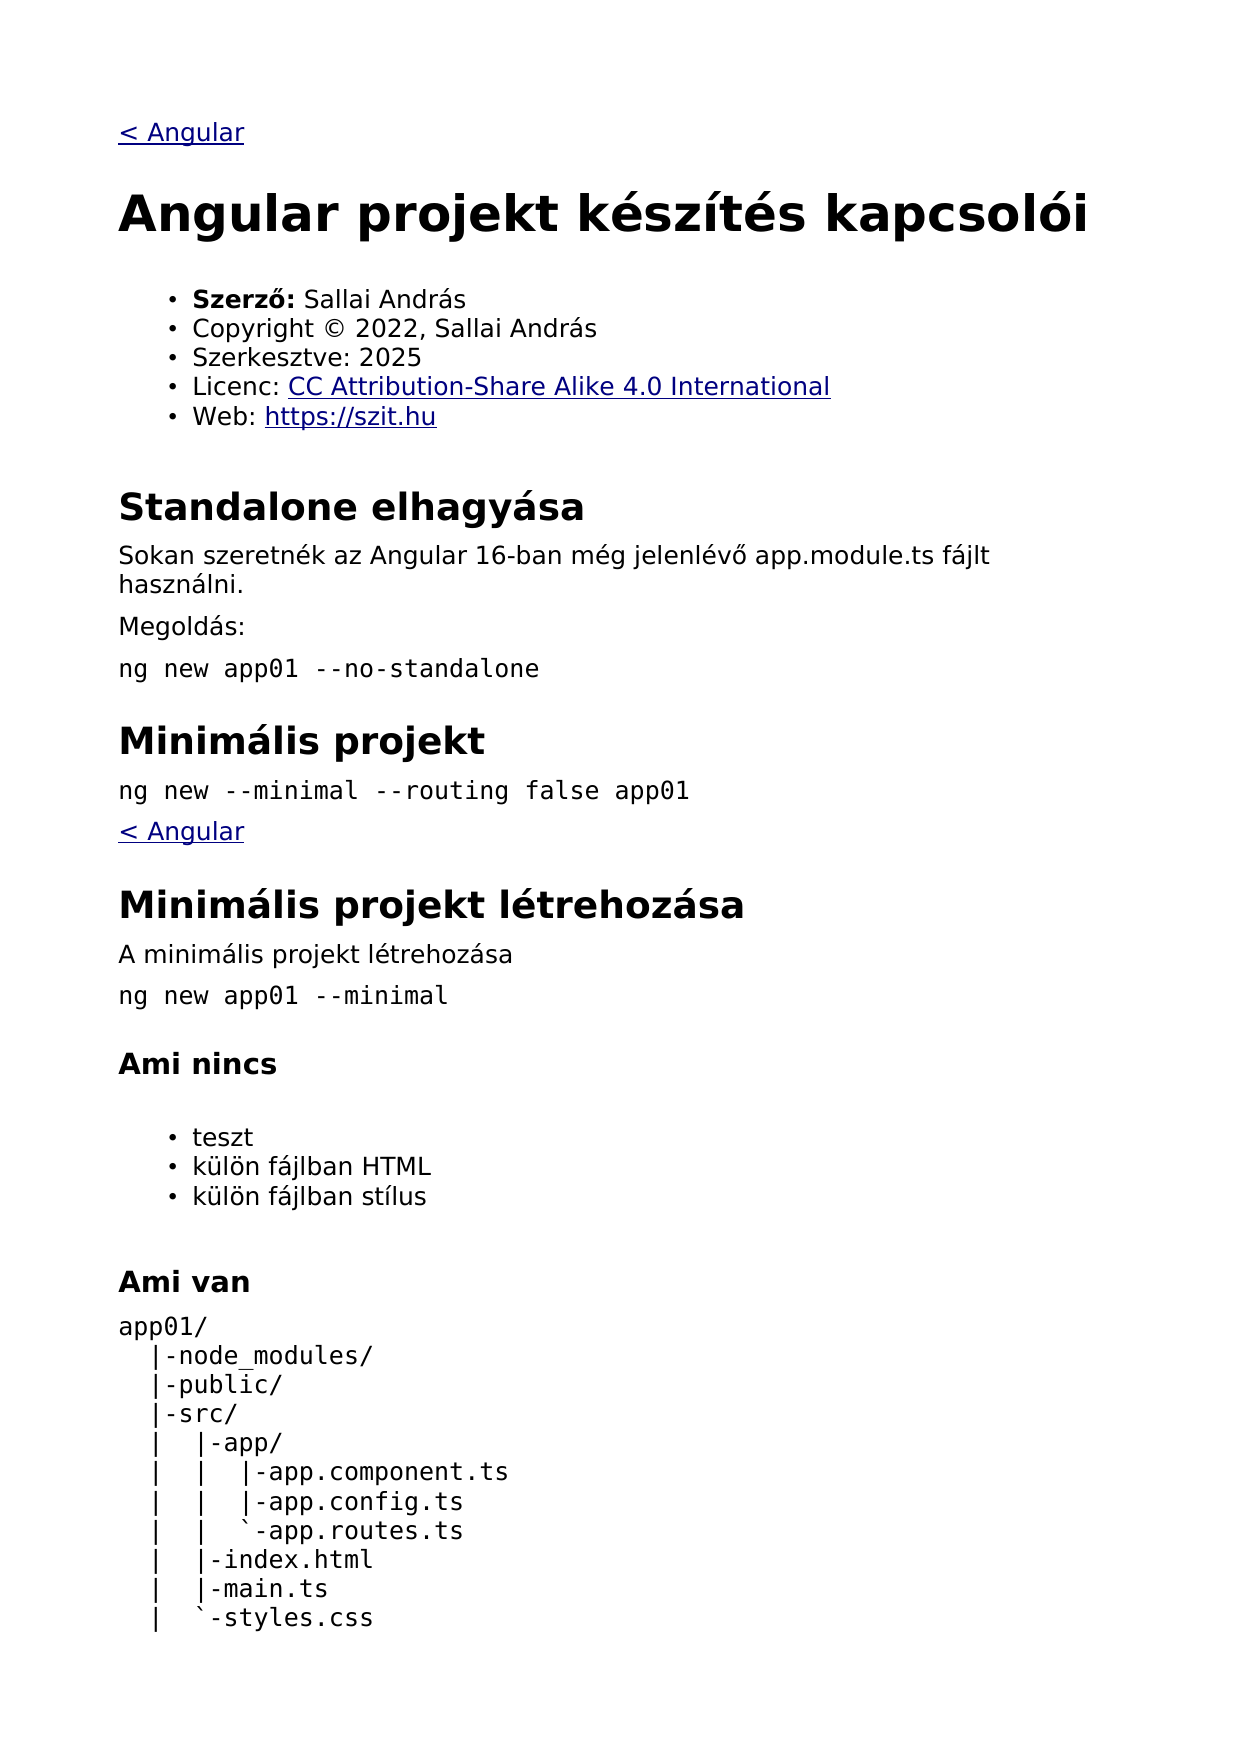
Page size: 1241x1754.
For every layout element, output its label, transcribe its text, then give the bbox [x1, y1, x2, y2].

list Szerző: Sallai András [177, 285, 1122, 314]
subtitle Standalone elhagyása [118, 485, 1122, 529]
list külön fájlban HTML [177, 1152, 1122, 1182]
text < Angular [118, 817, 1122, 846]
subtitle Ami nincs [118, 1047, 1122, 1081]
text < Angular [118, 118, 1122, 147]
list Copyright © 2022, Sallai András [177, 314, 1122, 343]
list külön fájlban stílus [177, 1182, 1122, 1211]
text ng new --minimal --routing false app01 [118, 776, 1122, 805]
list Licenc: CC Attribution-Share Alike 4.0 International [177, 372, 1122, 402]
subtitle Minimális projekt létrehozása [118, 884, 1122, 927]
subtitle Angular projekt készítés kapcsolói [118, 185, 1122, 243]
text Sokan szeretnék az Angular 16-ban még jelenlévő app.module.ts fájlt használni. [118, 541, 1122, 600]
text ng new app01 --no-standalone [118, 654, 1122, 683]
text Megoldás: [118, 612, 1122, 641]
list Szerkesztve: 2025 [177, 343, 1122, 372]
text ng new app01 --minimal [118, 981, 1122, 1011]
text A minimális projekt létrehozása [118, 940, 1122, 969]
text app01/ |-node_modules/ |-public/ |-src/ | |-app/ | | |-app.component.ts | | |-app.config.ts | | `-app.routes.ts | |-index.html | |-main.ts | `-styles.css [118, 1312, 1122, 1633]
subtitle Ami van [118, 1265, 1122, 1299]
subtitle Minimális projekt [118, 720, 1122, 763]
list Web: https://szit.hu [177, 402, 1122, 431]
list teszt [177, 1123, 1122, 1152]
